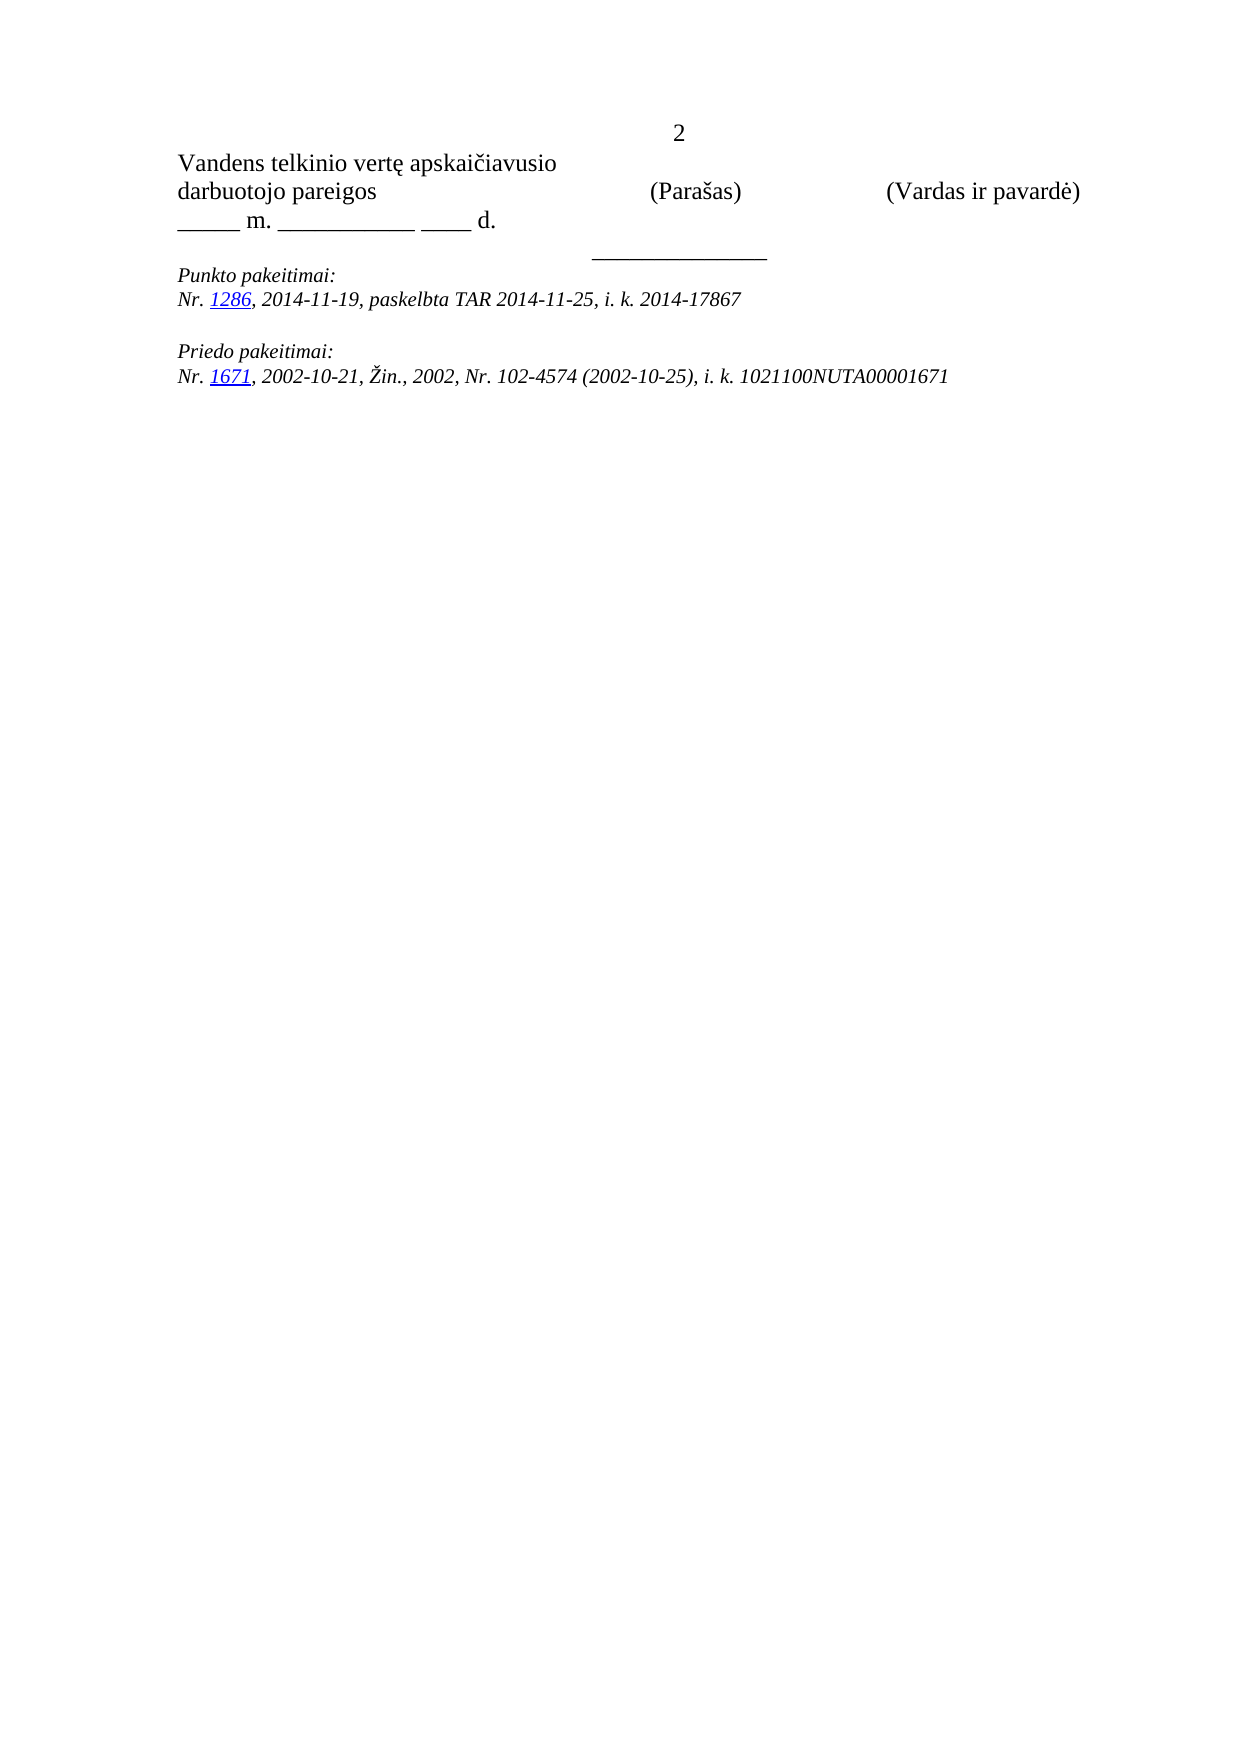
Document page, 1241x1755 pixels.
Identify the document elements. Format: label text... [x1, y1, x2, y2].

text Nr. 1671, 2002-10-21, Žin., 2002, Nr. 102-4574 (2002-10-25), i. k. 1021100NUTA00001671 [177, 363, 1181, 388]
text Vandens telkinio vertę apskaičiavusio [177, 148, 1181, 176]
text Nr. 1286, 2014-11-19, paskelbta TAR 2014-11-25, i. k. 2014-17867 [177, 287, 1181, 311]
text ______________ [177, 234, 1181, 263]
text Punkto pakeitimai: [177, 263, 1181, 287]
text darbuotojo pareigos (Parašas) (Vardas ir pavardė) [177, 176, 1181, 205]
text _____ m. ____ d. [177, 205, 1181, 234]
text Priedo pakeitimai: [177, 339, 1181, 363]
